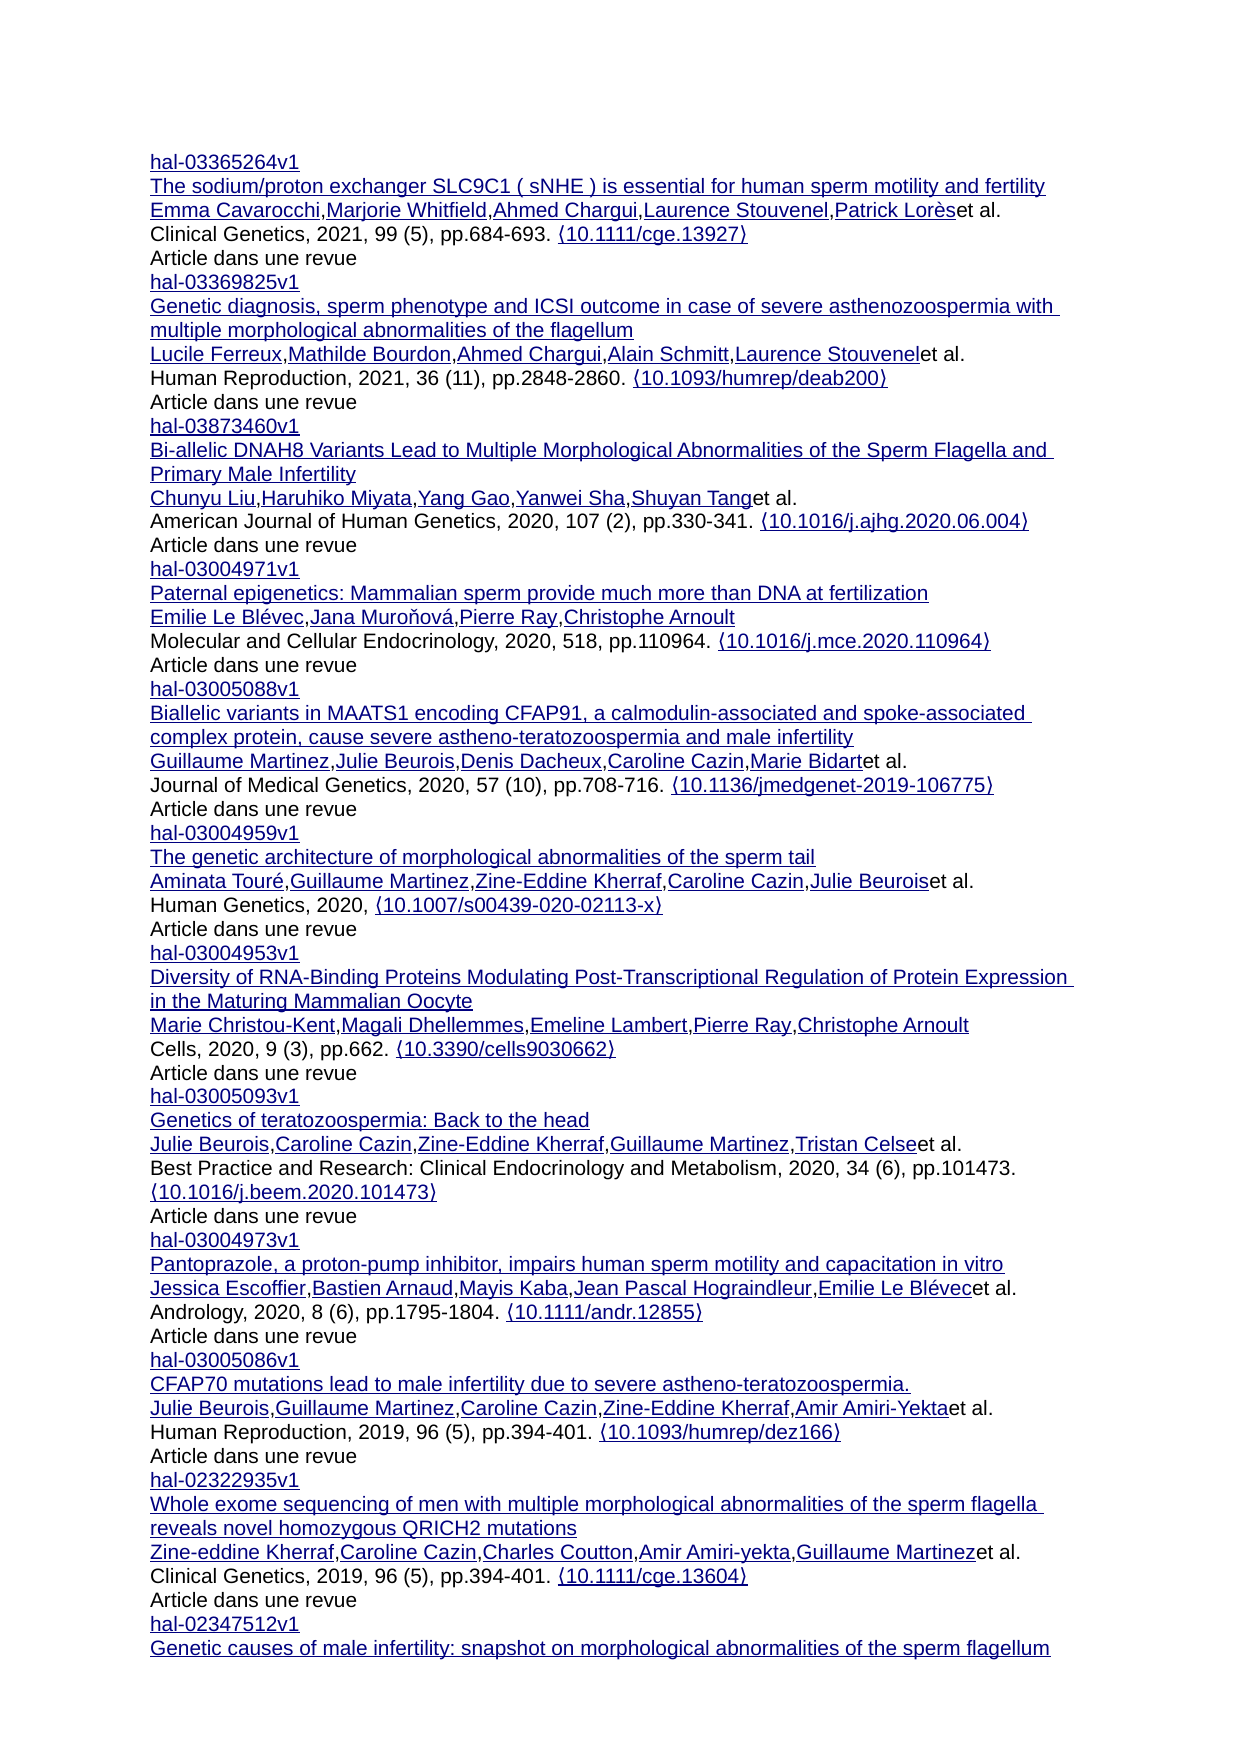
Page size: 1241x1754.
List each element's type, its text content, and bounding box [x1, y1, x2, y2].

table_cell The genetic architecture of morphological abnormalities of the sperm tail Aminata Touré,Guillaume Martinez,Zine-Eddine Kherraf,Caroline Cazin,Julie Beuroiset al. Human Genetics, 2020, ⟨10.1007/s00439-020-02113-x⟩ Article dans une revue hal-03004953v1 [150, 845, 1090, 964]
table_cell The sodium/proton exchanger SLC9C1 ( sNHE ) is essential for human sperm motility and fertility Emma Cavarocchi,Marjorie Whitfield,Ahmed Chargui,Laurence Stouvenel,Patrick Lorèset al. Clinical Genetics, 2021, 99 (5), pp.684-693. ⟨10.1111/cge.13927⟩ Article dans une revue hal-03369825v1 [150, 174, 1090, 294]
table_cell Paternal epigenetics: Mammalian sperm provide much more than DNA at fertilization Emilie Le Blévec,Jana Muroňová,Pierre Ray,Christophe Arnoult Molecular and Cellular Endocrinology, 2020, 518, pp.110964. ⟨10.1016/j.mce.2020.110964⟩ Article dans une revue hal-03005088v1 [150, 581, 1090, 701]
table_cell Whole exome sequencing of men with multiple morphological abnormalities of the sperm flagella reveals novel homozygous QRICH2 mutations Zine‐eddine Kherraf,Caroline Cazin,Charles Coutton,Amir Amiri‐yekta,Guillaume Martinezet al. Clinical Genetics, 2019, 96 (5), pp.394-401. ⟨10.1111/cge.13604⟩ Article dans une revue hal-02347512v1 [150, 1492, 1090, 1635]
table_cell Diversity of RNA-Binding Proteins Modulating Post-Transcriptional Regulation of Protein Expression in the Maturing Mammalian Oocyte Marie Christou-Kent,Magali Dhellemmes,Emeline Lambert,Pierre Ray,Christophe Arnoult Cells, 2020, 9 (3), pp.662. ⟨10.3390/cells9030662⟩ Article dans une revue hal-03005093v1 [150, 965, 1090, 1108]
table_cell Biallelic variants in MAATS1 encoding CFAP91, a calmodulin-associated and spoke-associated complex protein, cause severe astheno-teratozoospermia and male infertility Guillaume Martinez,Julie Beurois,Denis Dacheux,Caroline Cazin,Marie Bidartet al. Journal of Medical Genetics, 2020, 57 (10), pp.708-716. ⟨10.1136/jmedgenet-2019-106775⟩ Article dans une revue hal-03004959v1 [150, 701, 1090, 845]
table_cell Bi-allelic DNAH8 Variants Lead to Multiple Morphological Abnormalities of the Sperm Flagella and Primary Male Infertility Chunyu Liu,Haruhiko Miyata,Yang Gao,Yanwei Sha,Shuyan Tanget al. American Journal of Human Genetics, 2020, 107 (2), pp.330-341. ⟨10.1016/j.ajhg.2020.06.004⟩ Article dans une revue hal-03004971v1 [150, 438, 1090, 581]
table_cell hal-03365264v1 [150, 150, 1090, 174]
table_cell Genetics of teratozoospermia: Back to the head Julie Beurois,Caroline Cazin,Zine-Eddine Kherraf,Guillaume Martinez,Tristan Celseet al. Best Practice and Research: Clinical Endocrinology and Metabolism, 2020, 34 (6), pp.101473. ⟨10.1016/j.beem.2020.101473⟩ Article dans une revue hal-03004973v1 [150, 1108, 1090, 1252]
table_cell Pantoprazole, a proton‐pump inhibitor, impairs human sperm motility and capacitation in vitro Jessica Escoffier,Bastien Arnaud,Mayis Kaba,Jean Pascal Hograindleur,Emilie Le Blévecet al. Andrology, 2020, 8 (6), pp.1795-1804. ⟨10.1111/andr.12855⟩ Article dans une revue hal-03005086v1 [150, 1252, 1090, 1372]
table_cell Genetic causes of male infertility: snapshot on morphological abnormalities of the sperm flagellum [150, 1635, 1090, 1659]
table_cell CFAP70 mutations lead to male infertility due to severe astheno-teratozoospermia. Julie Beurois,Guillaume Martinez,Caroline Cazin,Zine-Eddine Kherraf,Amir Amiri-Yektaet al. Human Reproduction, 2019, 96 (5), pp.394-401. ⟨10.1093/humrep/dez166⟩ Article dans une revue hal-02322935v1 [150, 1372, 1090, 1492]
table_cell Genetic diagnosis, sperm phenotype and ICSI outcome in case of severe asthenozoospermia with multiple morphological abnormalities of the flagellum Lucile Ferreux,Mathilde Bourdon,Ahmed Chargui,Alain Schmitt,Laurence Stouvenelet al. Human Reproduction, 2021, 36 (11), pp.2848-2860. ⟨10.1093/humrep/deab200⟩ Article dans une revue hal-03873460v1 [150, 294, 1090, 437]
